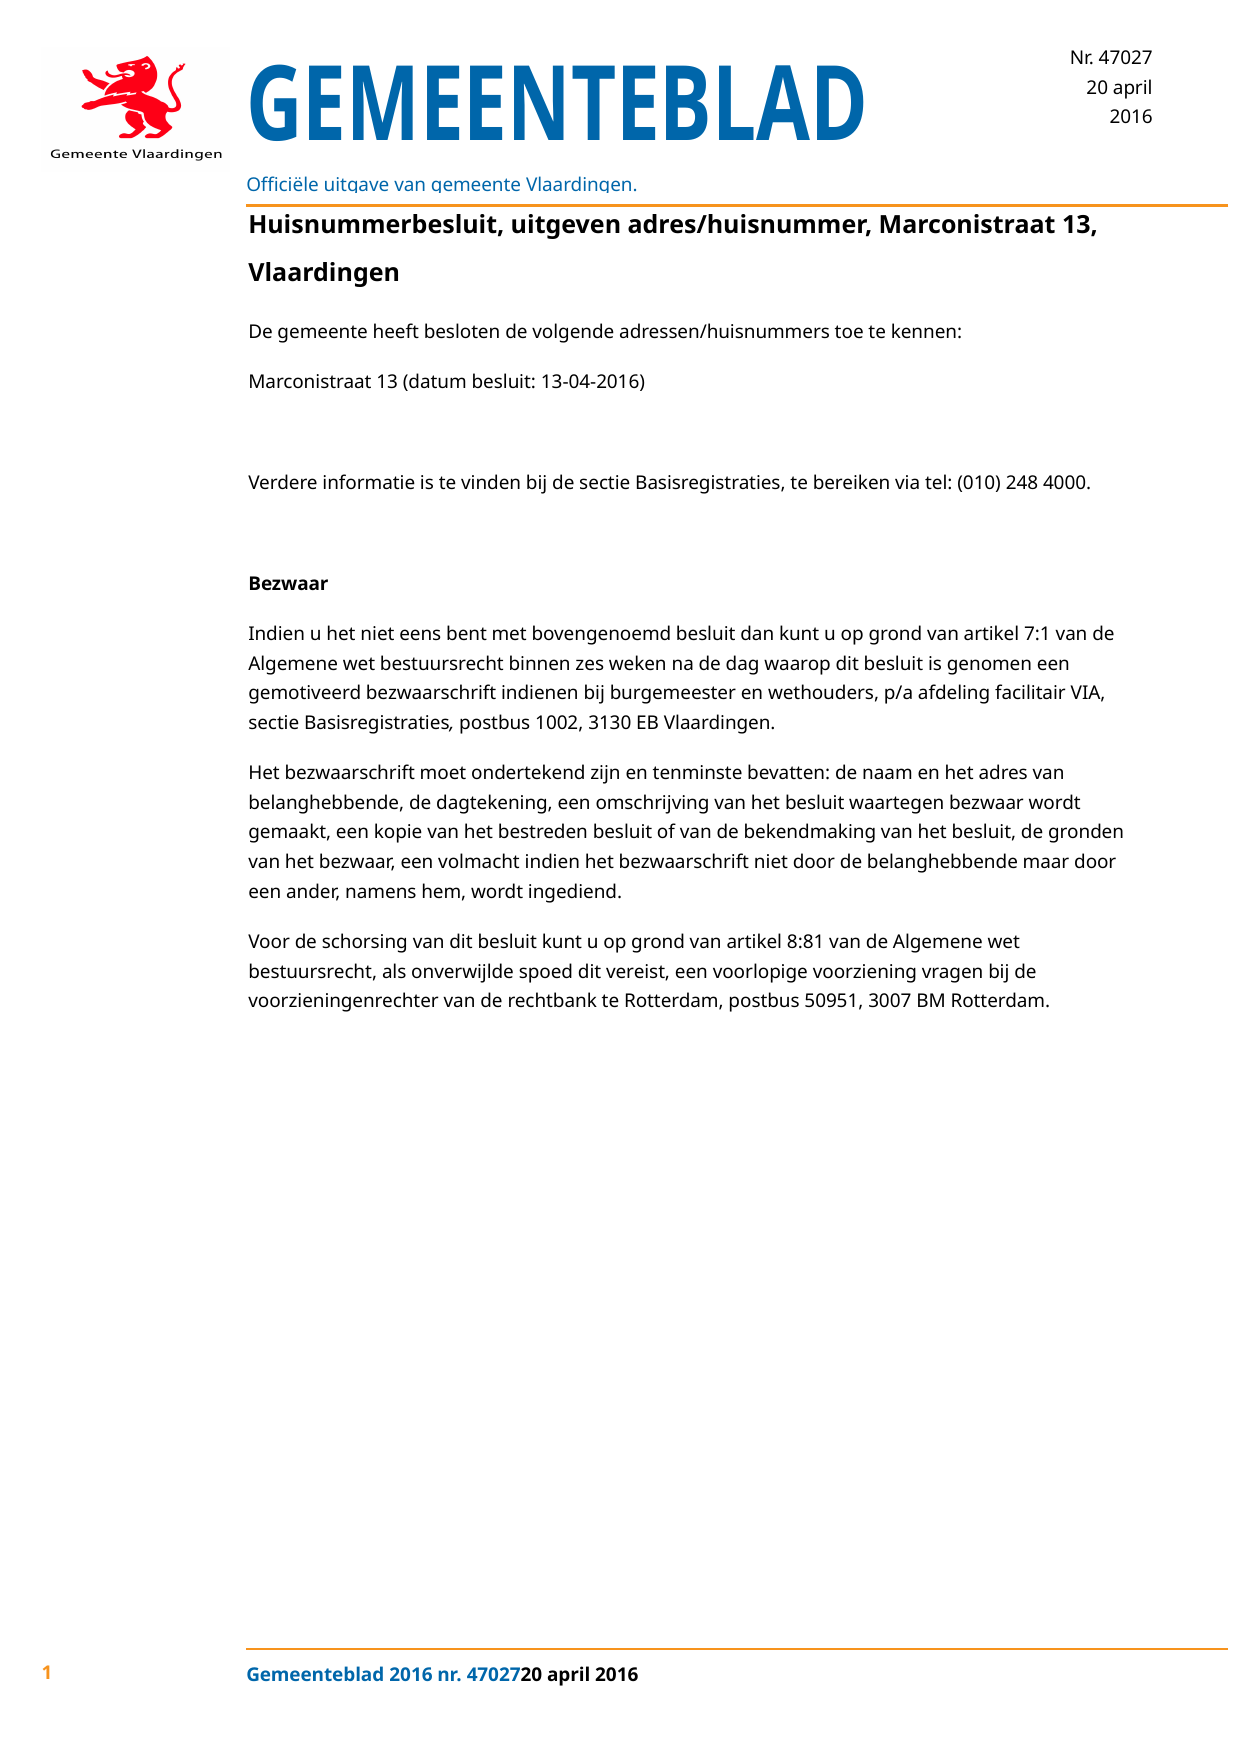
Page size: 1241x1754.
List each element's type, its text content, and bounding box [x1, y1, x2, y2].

text Voor de schorsing van dit besluit kunt u op grond van artikel 8:81 van de Algemene wet bestuursrecht, als onverwijlde spoed dit vereist, een voorlopige voorziening vragen bij de voorzieningenrechter van de rechtbank te Rotterdam, postbus 50951, 3007 BM Rotterdam. [248, 928, 1152, 1013]
text Het bezwaarschrift moet ondertekend zijn en tenminste bevatten: de naam en het adres van belanghebbende, de dagtekening, een omschrijving van het besluit waartegen bezwaar wordt gemaakt, een kopie van het bestreden besluit of van de bekendmaking van het besluit, de gronden van het bezwaar, een volmacht indien het bezwaarschrift niet door de belanghebbende maar door een ander, namens hem, wordt ingediend. [248, 759, 1152, 904]
text De gemeente heeft besloten de volgende adressen/huisnummers toe te kennen: [248, 318, 1152, 344]
picture [41, 47, 231, 172]
text Bezwaar [248, 570, 1152, 596]
text Verdere informatie is te vinden bij de sectie Basisregistraties, te bereiken via tel: (010) 248 4000. [248, 469, 1152, 495]
text Marconistraat 13 (datum besluit: 13-04-2016) [248, 368, 1152, 394]
text Indien u het niet eens bent met bovengenoemd besluit dan kunt u op grond van artikel 7:1 van de Algemene wet bestuursrecht binnen zes weken na de dag waarop dit besluit is genomen een gemotiveerd bezwaarschrift indienen bij burgemeester en wethouders, p/a afdeling facilitair VIA, sectie Basisregistraties, postbus 1002, 3130 EB Vlaardingen. [248, 620, 1152, 735]
text Huisnummerbesluit, uitgeven adres/huisnummer, Marconistraat 13, Vlaardingen [248, 207, 1152, 288]
